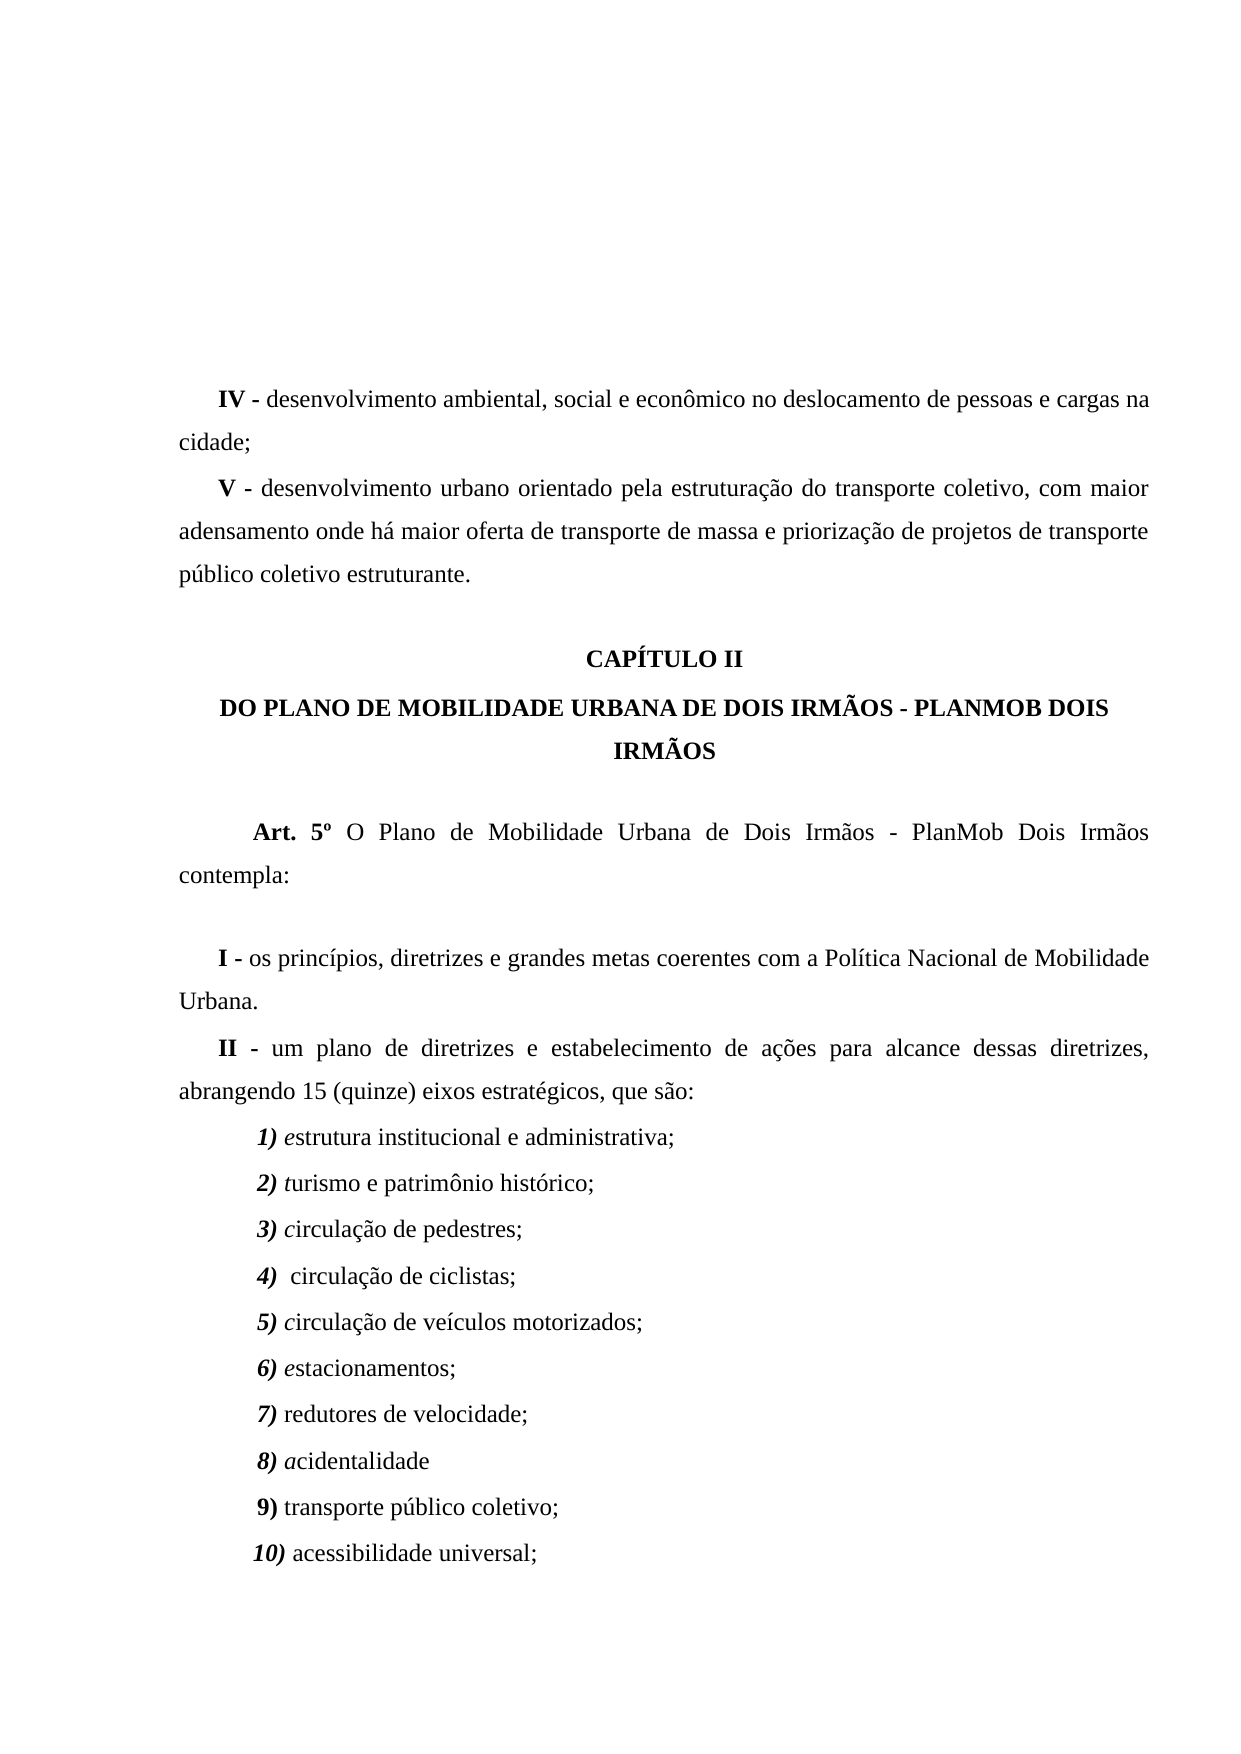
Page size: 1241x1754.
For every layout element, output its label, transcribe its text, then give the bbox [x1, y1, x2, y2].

text 6) estacionamentos; [179, 1353, 1150, 1382]
text 2) turismo e patrimônio histórico; [179, 1168, 1150, 1197]
text CAPÍTULO II [179, 644, 1150, 673]
text 9) transporte público coletivo; [179, 1492, 1150, 1521]
text DO PLANO DE MOBILIDADE URBANA DE DOIS IRMÃOS - PLANMOB DOIS IRMÃOS [179, 693, 1150, 765]
text 7) redutores de velocidade; [179, 1399, 1150, 1428]
text 5) circulação de veículos motorizados; [179, 1307, 1150, 1336]
text 8) acidentalidade [179, 1446, 1150, 1474]
text 4) circulação de ciclistas; [179, 1261, 1150, 1289]
text I - os princípios, diretrizes e grandes metas coerentes com a Política Nacional de Mobilidade Urbana. [179, 943, 1150, 1015]
text 1) estrutura institucional e administrativa; [179, 1122, 1150, 1151]
text IV - desenvolvimento ambiental, social e econômico no deslocamento de pessoas e cargas na cidade; [179, 384, 1150, 456]
text 3) circulação de pedestres; [179, 1214, 1150, 1243]
text 10) acessibilidade universal; [179, 1538, 1150, 1567]
text II - um plano de diretrizes e estabelecimento de ações para alcance dessas diretrizes, abrangendo 15 (quinze) eixos estratégicos, que são: [179, 1033, 1150, 1104]
text V - desenvolvimento urbano orientado pela estruturação do transporte coletivo, com maior adensamento onde há maior oferta de transporte de massa e priorização de projetos de transporte público coletivo estruturante. [179, 473, 1150, 588]
text Art. 5º O Plano de Mobilidade Urbana de Dois Irmãos - PlanMob Dois Irmãos contempla: [179, 817, 1150, 888]
